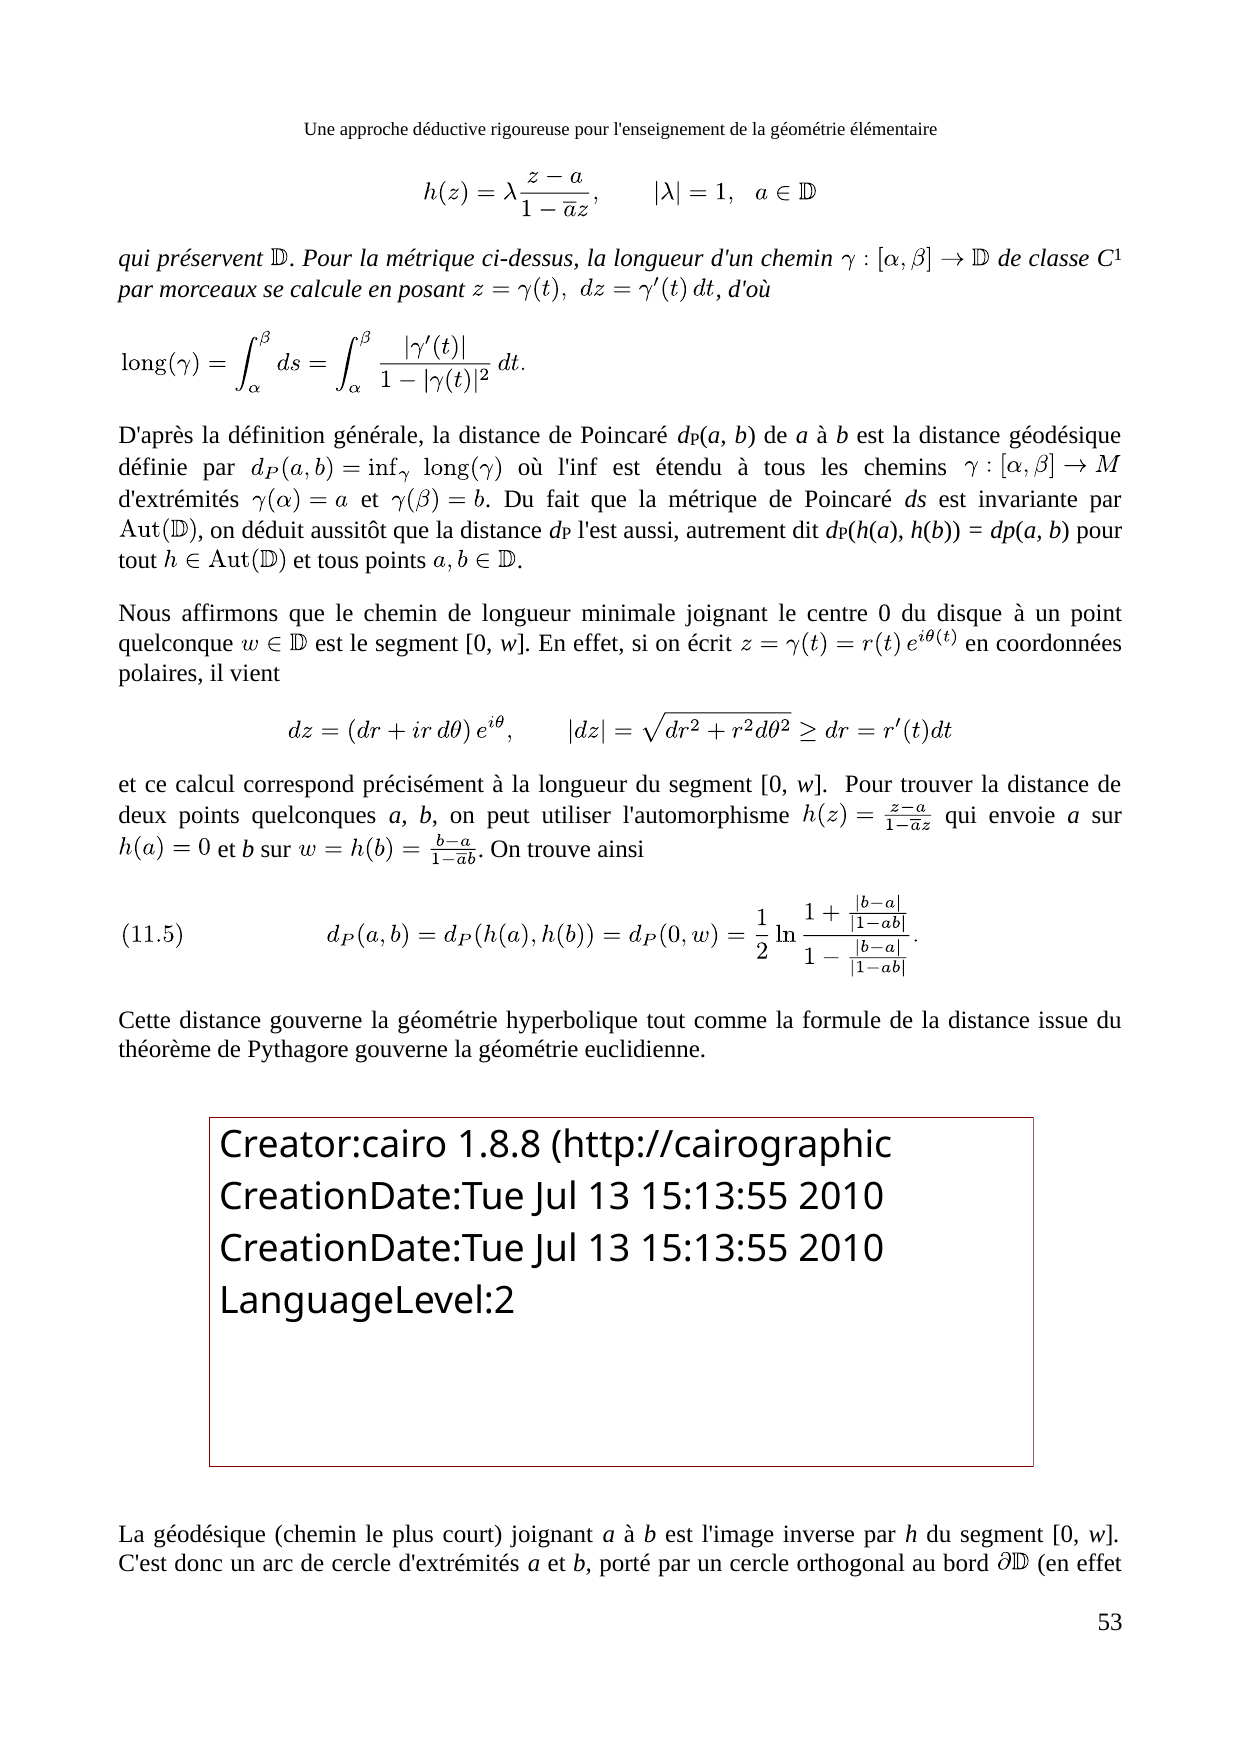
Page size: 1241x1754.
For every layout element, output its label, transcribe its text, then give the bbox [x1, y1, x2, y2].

text Nous affirmons que le chemin de longueur minimale joignant le centre 0 du disque à un point quelconque est le segment [0, w]. En effet, si on écrit en coordonnées polaires, il vient [118, 598, 1122, 687]
text et ce calcul correspond précisément à la longueur du segment [0, w]. Pour trouver la distance de deux points quelconques a, b, on peut utiliser l'automorphisme qui envoie a sur et b sur . On trouve ainsi [118, 769, 1122, 866]
text Cette distance gouverne la géométrie hyperbolique tout comme la formule de la distance issue du théorème de Pythagore gouverne la géométrie euclidienne. [118, 1005, 1122, 1063]
text D'après la définition générale, la distance de Poincaré dP(a, b) de a à b est la distance géodésique définie par où l'inf est étendu à tous les chemins d'extrémités et . Du fait que la métrique de Poincaré ds est invariante par , on déduit aussitôt que la distance dP l'est aussi, autrement dit dP(h(a), h(b)) = dp(a, b) pour tout et tous points . [118, 421, 1122, 574]
text qui préservent . Pour la métrique ci-dessus, la longueur d'un chemin de classe C1 par morceaux se calcule en posant , d'où [118, 243, 1122, 303]
text La géodésique (chemin le plus court) joignant a à b est l'image inverse par h du segment [0, w]. C'est donc un arc de cercle d'extrémités a et b, porté par un cercle orthogonal au bord (en effet [118, 1519, 1122, 1576]
